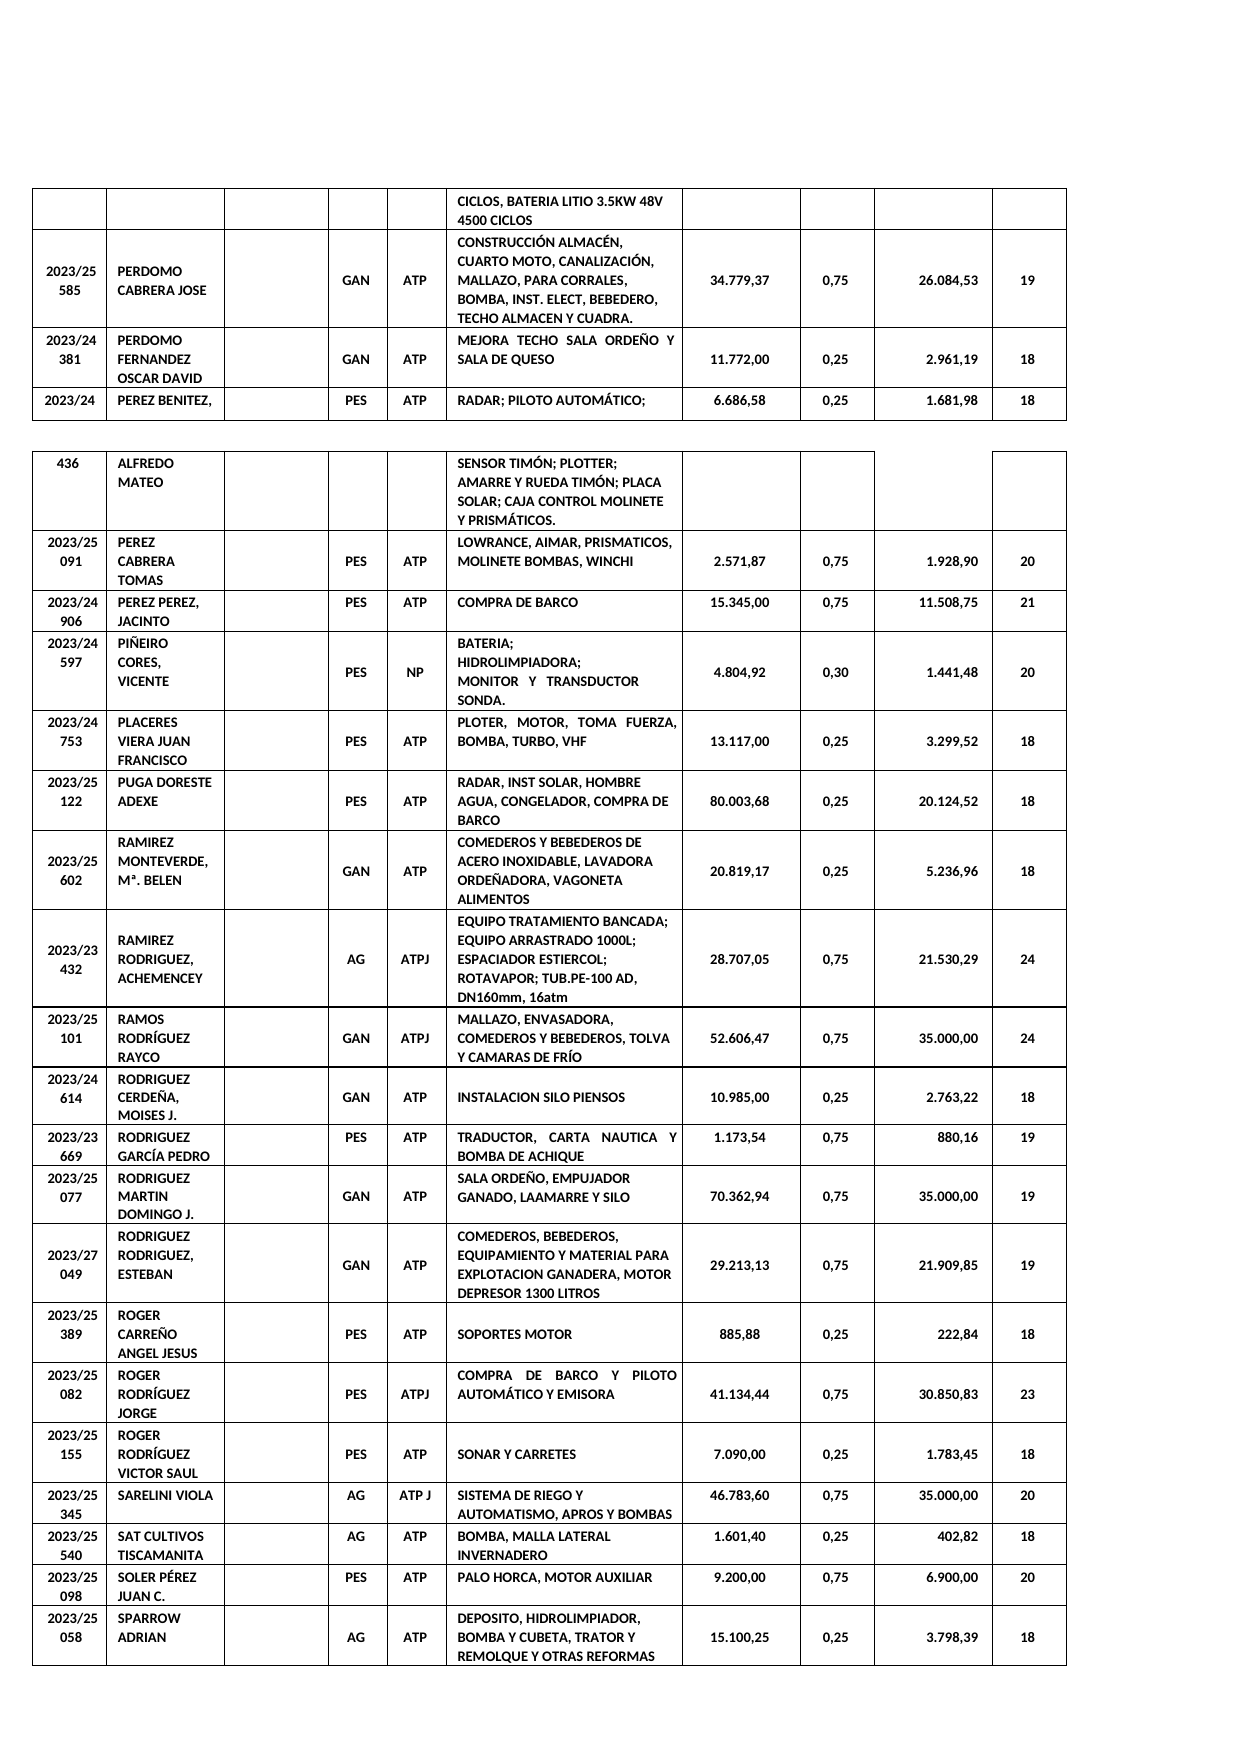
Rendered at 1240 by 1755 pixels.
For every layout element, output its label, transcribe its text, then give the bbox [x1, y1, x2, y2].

table_cell ROGER RODRÍGUEZ JORGE [107, 1363, 224, 1422]
table_cell 18 [993, 1524, 1066, 1564]
table_cell 2.571,87 [683, 531, 800, 589]
table_cell PES [329, 771, 387, 829]
table_header [225, 452, 328, 529]
table_cell NP [388, 632, 446, 709]
table_cell 2023/25 540 [33, 1524, 106, 1564]
table_cell 2023/25 091 [33, 531, 106, 589]
table_cell 2.961,19 [875, 328, 992, 387]
table_cell 35.000,00 [875, 1483, 992, 1523]
table_cell GAN [329, 831, 387, 908]
table_cell LOWRANCE, AIMAR, PRISMATICOS, MOLINETE BOMBAS, WINCHI [447, 531, 682, 589]
table_cell [225, 1125, 328, 1165]
table_cell [875, 189, 992, 229]
table_cell 1.601,40 [683, 1524, 800, 1564]
table_cell PEREZ PEREZ, JACINTO [107, 591, 224, 631]
table_cell [33, 189, 106, 229]
table_cell ATP J [388, 1483, 446, 1523]
table_cell 2.763,22 [875, 1068, 992, 1124]
table_cell ROGER RODRÍGUEZ VICTOR SAUL [107, 1423, 224, 1482]
table_cell SOPORTES MOTOR [447, 1303, 682, 1362]
table_cell [225, 831, 328, 908]
table_cell 2023/25 082 [33, 1363, 106, 1422]
table_cell 0,75 [801, 910, 874, 1006]
table_cell 21 [993, 591, 1066, 631]
table_cell 21.530,29 [875, 910, 992, 1006]
table_cell COMPRA DE BARCO [447, 591, 682, 631]
table_cell [225, 1166, 328, 1223]
table_cell 19 [993, 1224, 1066, 1302]
table_cell [225, 771, 328, 829]
table_cell 18 [993, 1606, 1066, 1665]
table_cell 2023/25 345 [33, 1483, 106, 1523]
table_cell 80.003,68 [683, 771, 800, 829]
table_cell [329, 189, 387, 229]
table_cell [225, 1565, 328, 1605]
table_cell RODRIGUEZ GARCÍA PEDRO [107, 1125, 224, 1165]
table_cell [225, 1606, 328, 1665]
table_cell 5.236,96 [875, 831, 992, 908]
table_cell PERDOMO CABRERA JOSE [107, 230, 224, 327]
table_cell EQUIPO TRATAMIENTO BANCADA; EQUIPO ARRASTRADO 1000L; ESPACIADOR ESTIERCOL; ROTAVAPOR; TUB.PE-100 AD, DN160mm, 16atm [447, 910, 682, 1006]
table_cell [801, 189, 874, 229]
table_cell 0,25 [801, 328, 874, 387]
table_cell 880,16 [875, 1125, 992, 1165]
table_cell GAN [329, 328, 387, 387]
table_cell [107, 189, 224, 229]
table_cell 21.909,85 [875, 1224, 992, 1302]
table_cell 19 [993, 1166, 1066, 1223]
table_cell PES [329, 711, 387, 769]
table_cell AG [329, 1483, 387, 1523]
table_cell 20 [993, 1565, 1066, 1605]
table_cell 885,88 [683, 1303, 800, 1362]
table_cell 70.362,94 [683, 1166, 800, 1223]
table_cell 19 [993, 230, 1066, 327]
table_cell 2023/25 122 [33, 771, 106, 829]
table_cell ATP [388, 591, 446, 631]
table_cell 0,25 [801, 711, 874, 769]
table_cell 29.213,13 [683, 1224, 800, 1302]
table_cell PEREZ CABRERA TOMAS [107, 531, 224, 589]
table_cell PES [329, 531, 387, 589]
table_cell 20.819,17 [683, 831, 800, 908]
table_cell RADAR; PILOTO AUTOMÁTICO; [447, 388, 682, 419]
table_cell PES [329, 1363, 387, 1422]
table_header [801, 452, 874, 529]
table_cell 2023/24 906 [33, 591, 106, 631]
table_cell SONAR Y CARRETES [447, 1423, 682, 1482]
table_cell 0,25 [801, 1423, 874, 1482]
table_cell PES [329, 1125, 387, 1165]
table_cell 35.000,00 [875, 1008, 992, 1066]
table_cell 0,25 [801, 1303, 874, 1362]
table_header ALFREDO MATEO [107, 452, 224, 529]
table_cell 2023/24 381 [33, 328, 106, 387]
table_header 436 [33, 452, 106, 529]
table_cell 2023/24 753 [33, 711, 106, 769]
table_cell PALO HORCA, MOTOR AUXILIAR [447, 1565, 682, 1605]
table_cell 2023/24 [33, 388, 106, 419]
table_cell PLOTER, MOTOR, TOMA FUERZA, BOMBA, TURBO, VHF [447, 711, 682, 769]
table_cell PUGA DORESTE ADEXE [107, 771, 224, 829]
table_cell 0,25 [801, 1068, 874, 1124]
table_cell 13.117,00 [683, 711, 800, 769]
table_cell 19 [993, 1125, 1066, 1165]
table_header [683, 452, 800, 529]
table_cell [225, 230, 328, 327]
table_cell [225, 910, 328, 1006]
table_cell [225, 1008, 328, 1066]
table_cell 23 [993, 1363, 1066, 1422]
table_cell 0,75 [801, 1483, 874, 1523]
table_cell PES [329, 1303, 387, 1362]
table_cell SPARROW ADRIAN [107, 1606, 224, 1665]
table_cell ATP [388, 711, 446, 769]
table_cell PES [329, 1423, 387, 1482]
table_cell 11.772,00 [683, 328, 800, 387]
table_cell RODRIGUEZ MARTIN DOMINGO J. [107, 1166, 224, 1223]
table_cell ATP [388, 230, 446, 327]
table_cell ATP [388, 388, 446, 419]
table_cell 402,82 [875, 1524, 992, 1564]
table_cell 24 [993, 1008, 1066, 1066]
table_cell 1.681,98 [875, 388, 992, 419]
table_cell 2023/23 432 [33, 910, 106, 1006]
table_cell 18 [993, 328, 1066, 387]
table_cell 0,25 [801, 771, 874, 829]
table_cell 1.441,48 [875, 632, 992, 709]
table_cell PES [329, 632, 387, 709]
table_cell 24 [993, 910, 1066, 1006]
table_cell SISTEMA DE RIEGO Y AUTOMATISMO, APROS Y BOMBAS [447, 1483, 682, 1523]
table_cell RODRIGUEZ CERDEÑA, MOISES J. [107, 1068, 224, 1124]
table_cell ATP [388, 531, 446, 589]
table_cell CONSTRUCCIÓN ALMACÉN, CUARTO MOTO, CANALIZACIÓN, MALLAZO, PARA CORRALES, BOMBA, INST. ELECT, BEBEDERO, TECHO ALMACEN Y CUADRA. [447, 230, 682, 327]
table_cell 1.783,45 [875, 1423, 992, 1482]
table_cell 1.173,54 [683, 1125, 800, 1165]
table_cell 0,75 [801, 531, 874, 589]
table_cell DEPOSITO, HIDROLIMPIADOR, BOMBA Y CUBETA, TRATOR Y REMOLQUE Y OTRAS REFORMAS [447, 1606, 682, 1665]
table_cell RAMIREZ MONTEVERDE, Mª. BELEN [107, 831, 224, 908]
table_cell 0,75 [801, 230, 874, 327]
table_cell 2023/25 101 [33, 1008, 106, 1066]
table_cell 20 [993, 1483, 1066, 1523]
table_cell 3.299,52 [875, 711, 992, 769]
table_header [329, 452, 387, 529]
table_cell 10.985,00 [683, 1068, 800, 1124]
table_cell [683, 189, 800, 229]
table_cell ATP [388, 1565, 446, 1605]
table_cell 2023/25 155 [33, 1423, 106, 1482]
table_cell 18 [993, 1423, 1066, 1482]
table_cell PES [329, 388, 387, 419]
table_cell [225, 1363, 328, 1422]
table_cell 52.606,47 [683, 1008, 800, 1066]
table_cell ATPJ [388, 1008, 446, 1066]
table_cell SAT CULTIVOS TISCAMANITA [107, 1524, 224, 1564]
table_cell AG [329, 1606, 387, 1665]
table_cell SALA ORDEÑO, EMPUJADOR GANADO, LAAMARRE Y SILO [447, 1166, 682, 1223]
table_header [875, 451, 992, 529]
table_cell 2023/25 602 [33, 831, 106, 908]
table_cell 26.084,53 [875, 230, 992, 327]
table_cell BATERIA; HIDROLIMPIADORA; MONITOR Y TRANSDUCTOR SONDA. [447, 632, 682, 709]
table_cell 20.124,52 [875, 771, 992, 829]
table_cell 0,25 [801, 388, 874, 419]
table_cell AG [329, 910, 387, 1006]
table_cell [993, 189, 1066, 229]
table_cell RODRIGUEZ RODRIGUEZ, ESTEBAN [107, 1224, 224, 1302]
table_header [993, 452, 1066, 529]
table_cell GAN [329, 230, 387, 327]
table_cell 2023/25 389 [33, 1303, 106, 1362]
table_cell TRADUCTOR, CARTA NAUTICA Y BOMBA DE ACHIQUE [447, 1125, 682, 1165]
table_cell 28.707,05 [683, 910, 800, 1006]
table_cell 30.850,83 [875, 1363, 992, 1422]
table_cell 0,75 [801, 1363, 874, 1422]
table_cell GAN [329, 1068, 387, 1124]
table_cell [225, 1423, 328, 1482]
table_cell 222,84 [875, 1303, 992, 1362]
table_cell ATPJ [388, 1363, 446, 1422]
table_cell PEREZ BENITEZ, [107, 388, 224, 419]
table_cell 18 [993, 711, 1066, 769]
table_cell ATP [388, 1303, 446, 1362]
table_cell 35.000,00 [875, 1166, 992, 1223]
table_cell [225, 1224, 328, 1302]
table_cell PIÑEIRO CORES, VICENTE [107, 632, 224, 709]
table_cell 7.090,00 [683, 1423, 800, 1482]
table_cell 15.100,25 [683, 1606, 800, 1665]
table_cell ATP [388, 328, 446, 387]
table_cell RAMOS RODRÍGUEZ RAYCO [107, 1008, 224, 1066]
table_cell [225, 388, 328, 419]
table_cell 41.134,44 [683, 1363, 800, 1422]
table_cell COMPRA DE BARCO Y PILOTO AUTOMÁTICO Y EMISORA [447, 1363, 682, 1422]
table_cell GAN [329, 1166, 387, 1223]
table_cell 4.804,92 [683, 632, 800, 709]
table_cell 11.508,75 [875, 591, 992, 631]
table_cell 2023/23 669 [33, 1125, 106, 1165]
table_cell 2023/27 049 [33, 1224, 106, 1302]
table_cell 1.928,90 [875, 531, 992, 589]
table_cell ROGER CARREÑO ANGEL JESUS [107, 1303, 224, 1362]
table_cell 0,75 [801, 1008, 874, 1066]
table_cell 46.783,60 [683, 1483, 800, 1523]
table_cell INSTALACION SILO PIENSOS [447, 1068, 682, 1124]
table_cell RAMIREZ RODRIGUEZ, ACHEMENCEY [107, 910, 224, 1006]
table_header [388, 452, 446, 529]
table_cell [225, 1483, 328, 1523]
table_cell [225, 591, 328, 631]
table_cell 0,75 [801, 1224, 874, 1302]
table_cell MEJORA TECHO SALA ORDEÑO Y SALA DE QUESO [447, 328, 682, 387]
table_cell 15.345,00 [683, 591, 800, 631]
table_cell 0,25 [801, 1524, 874, 1564]
table_cell 2023/25 585 [33, 230, 106, 327]
table_cell MALLAZO, ENVASADORA, COMEDEROS Y BEBEDEROS, TOLVA Y CAMARAS DE FRÍO [447, 1008, 682, 1066]
table_cell PERDOMO FERNANDEZ OSCAR DAVID [107, 328, 224, 387]
table_cell 20 [993, 632, 1066, 709]
table_cell SARELINI VIOLA [107, 1483, 224, 1523]
table_cell 3.798,39 [875, 1606, 992, 1665]
table_cell 2023/24 614 [33, 1068, 106, 1124]
table_cell 18 [993, 771, 1066, 829]
table_cell ATP [388, 1224, 446, 1302]
table_cell RADAR, INST SOLAR, HOMBRE AGUA, CONGELADOR, COMPRA DE BARCO [447, 771, 682, 829]
table_cell [225, 711, 328, 769]
table_cell 2023/25 077 [33, 1166, 106, 1223]
table_cell GAN [329, 1224, 387, 1302]
table_cell BOMBA, MALLA LATERAL INVERNADERO [447, 1524, 682, 1564]
table_cell 18 [993, 831, 1066, 908]
table_cell 0,25 [801, 1606, 874, 1665]
table_cell 9.200,00 [683, 1565, 800, 1605]
table_cell [225, 1303, 328, 1362]
table_cell 34.779,37 [683, 230, 800, 327]
table_cell 0,75 [801, 1166, 874, 1223]
table_cell ATP [388, 1166, 446, 1223]
table_header SENSOR TIMÓN; PLOTTER; AMARRE Y RUEDA TIMÓN; PLACA SOLAR; CAJA CONTROL MOLINETE Y PRISMÁTICOS. [447, 452, 682, 529]
table_cell ATP [388, 1524, 446, 1564]
table_cell ATP [388, 1068, 446, 1124]
table_cell ATP [388, 1125, 446, 1165]
table_cell 6.686,58 [683, 388, 800, 419]
table_cell COMEDEROS Y BEBEDEROS DE ACERO INOXIDABLE, LAVADORA ORDEÑADORA, VAGONETA ALIMENTOS [447, 831, 682, 908]
table_cell [225, 328, 328, 387]
table_cell 0,75 [801, 1125, 874, 1165]
table_cell 2023/25 098 [33, 1565, 106, 1605]
table_cell 2023/24 597 [33, 632, 106, 709]
table_cell COMEDEROS, BEBEDEROS, EQUIPAMIENTO Y MATERIAL PARA EXPLOTACION GANADERA, MOTOR DEPRESOR 1300 LITROS [447, 1224, 682, 1302]
table_cell 6.900,00 [875, 1565, 992, 1605]
table_cell 0,30 [801, 632, 874, 709]
table_cell AG [329, 1524, 387, 1564]
table_cell 18 [993, 1068, 1066, 1124]
table_cell 20 [993, 531, 1066, 589]
table_cell 2023/25 058 [33, 1606, 106, 1665]
table_cell CICLOS, BATERIA LITIO 3.5KW 48V 4500 CICLOS [447, 189, 682, 229]
table_cell [225, 1524, 328, 1564]
table_cell ATPJ [388, 910, 446, 1006]
table_cell PES [329, 591, 387, 631]
table_cell 0,75 [801, 1565, 874, 1605]
table_cell ATP [388, 831, 446, 908]
table_cell ATP [388, 1423, 446, 1482]
table_cell SOLER PÉREZ JUAN C. [107, 1565, 224, 1605]
table_cell 18 [993, 1303, 1066, 1362]
table_cell [225, 531, 328, 589]
table_cell ATP [388, 1606, 446, 1665]
table_cell [388, 189, 446, 229]
table_cell [225, 189, 328, 229]
table_cell GAN [329, 1008, 387, 1066]
table_cell 18 [993, 388, 1066, 419]
table_cell PES [329, 1565, 387, 1605]
table_cell [225, 632, 328, 709]
table_cell 0,25 [801, 831, 874, 908]
table_cell 0,75 [801, 591, 874, 631]
table_cell [225, 1068, 328, 1124]
table_cell ATP [388, 771, 446, 829]
table_cell PLACERES VIERA JUAN FRANCISCO [107, 711, 224, 769]
